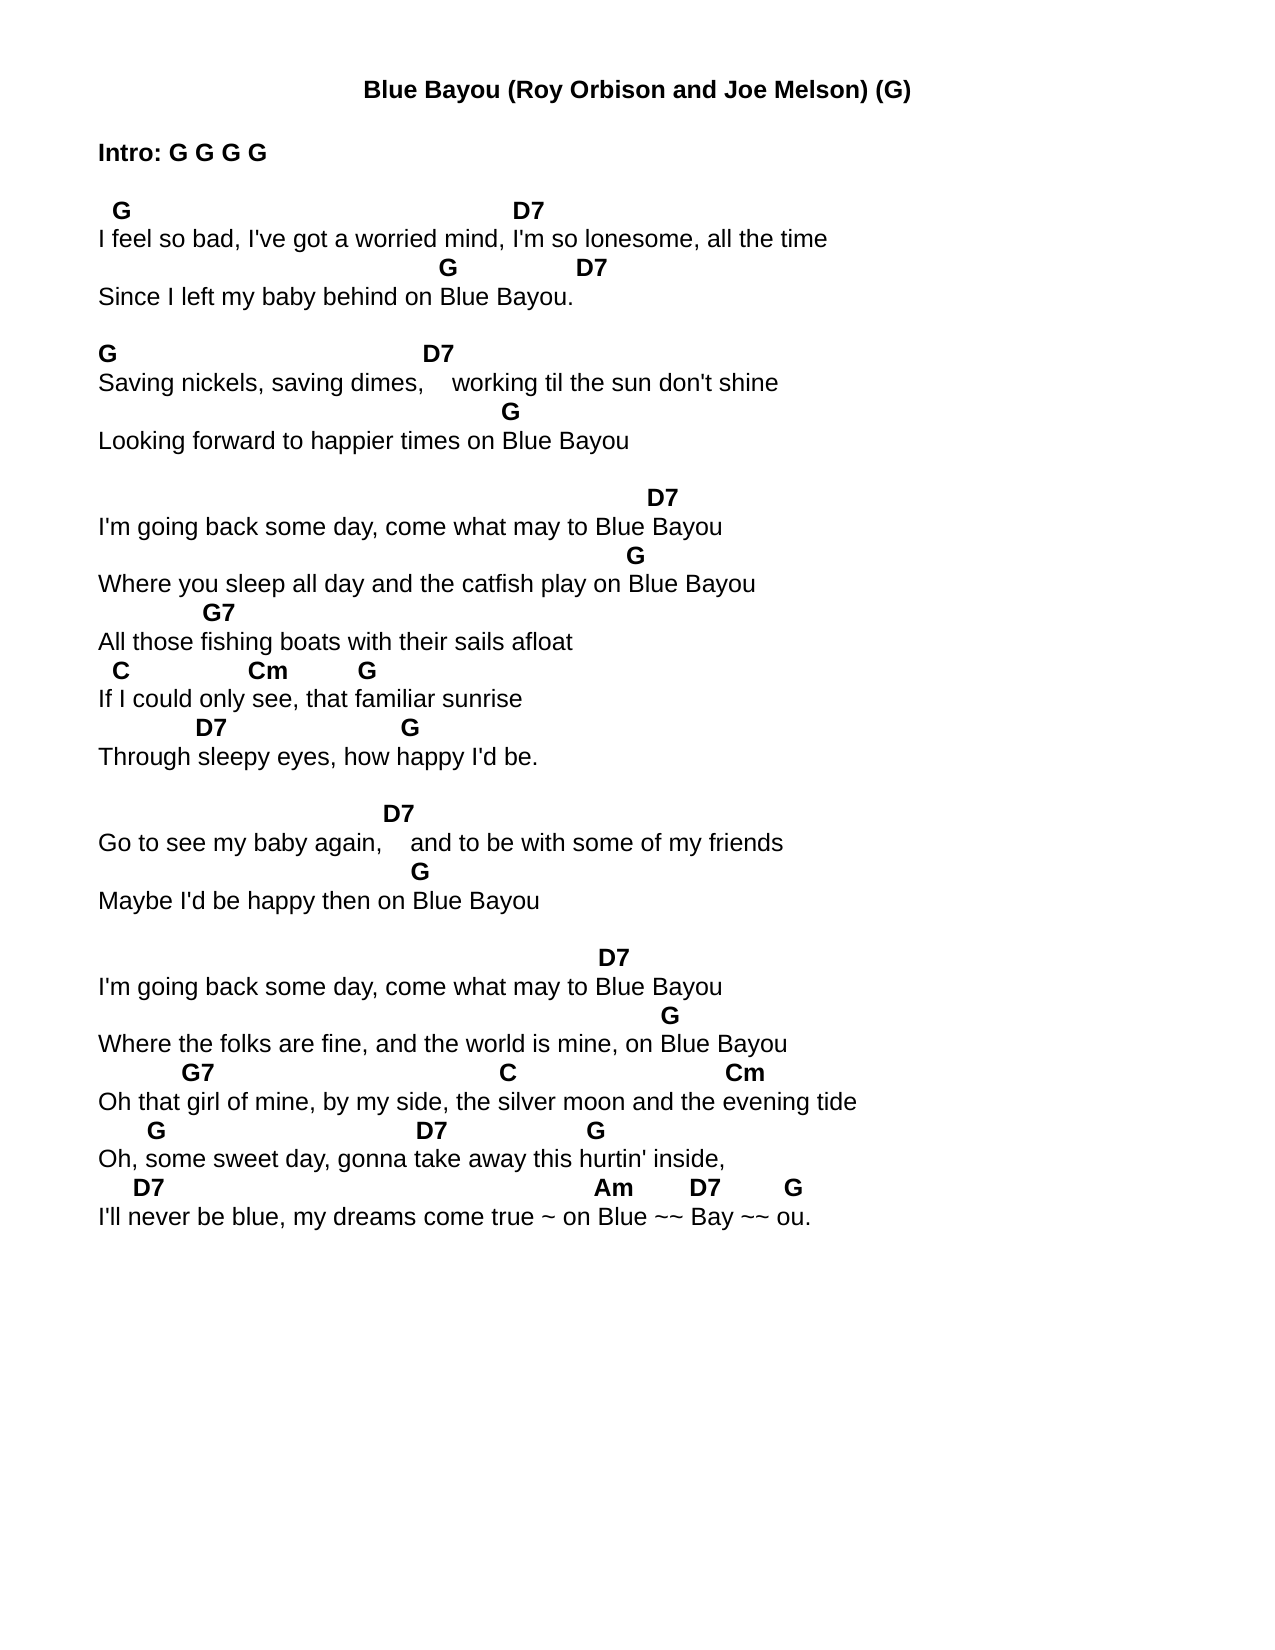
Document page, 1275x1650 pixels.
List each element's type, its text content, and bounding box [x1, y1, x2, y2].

table_cell [92, 1277, 269, 1317]
table_header [980, 133, 1129, 173]
table_cell [980, 301, 1129, 1236]
table_cell [269, 1277, 447, 1317]
table_cell [624, 1277, 802, 1317]
table_cell [980, 1277, 1129, 1317]
table_cell [980, 173, 1129, 213]
table_cell [447, 1277, 623, 1317]
table_header Intro: G G G G G D7 I feel so bad, I've got a worried mind, I'm so lonesome, all the time G D7 Since I left my baby behind on Blue Bayou. G D7 Saving nickels, saving dimes, working til the sun don't shine G Looking forward to happier times on Blue Bayou D7 I'm going back some day, come what may to Blue Bayou G Where you sleep all day and the catfish play on Blue Bayou G7 All those fishing boats with their sails afloat C Cm G If I could only see, that familiar sunrise D7 G Through sleepy eyes, how happy I'd be. D7 Go to see my baby again, and to be with some of my friends G Maybe I'd be happy then on Blue Bayou D7 I'm going back some day, come what may to Blue Bayou G Where the folks are fine, and the world is mine, on Blue Bayou G7 C Cm Oh that girl of mine, by my side, the silver moon and the evening tide G D7 G Oh, some sweet day, gonna take away this hurtin' inside, D7 Am D7 G I'll never be blue, my dreams come true ~ on Blue ~~ Bay ~~ ou. [92, 133, 980, 1236]
table_cell [980, 253, 1129, 301]
table_cell [980, 213, 1129, 253]
table_cell [802, 1277, 980, 1317]
text Blue Bayou (Roy Orbison and Joe Melson) (G) [90, 75, 1185, 104]
table_cell [92, 1236, 980, 1277]
table_cell [980, 1236, 1129, 1277]
